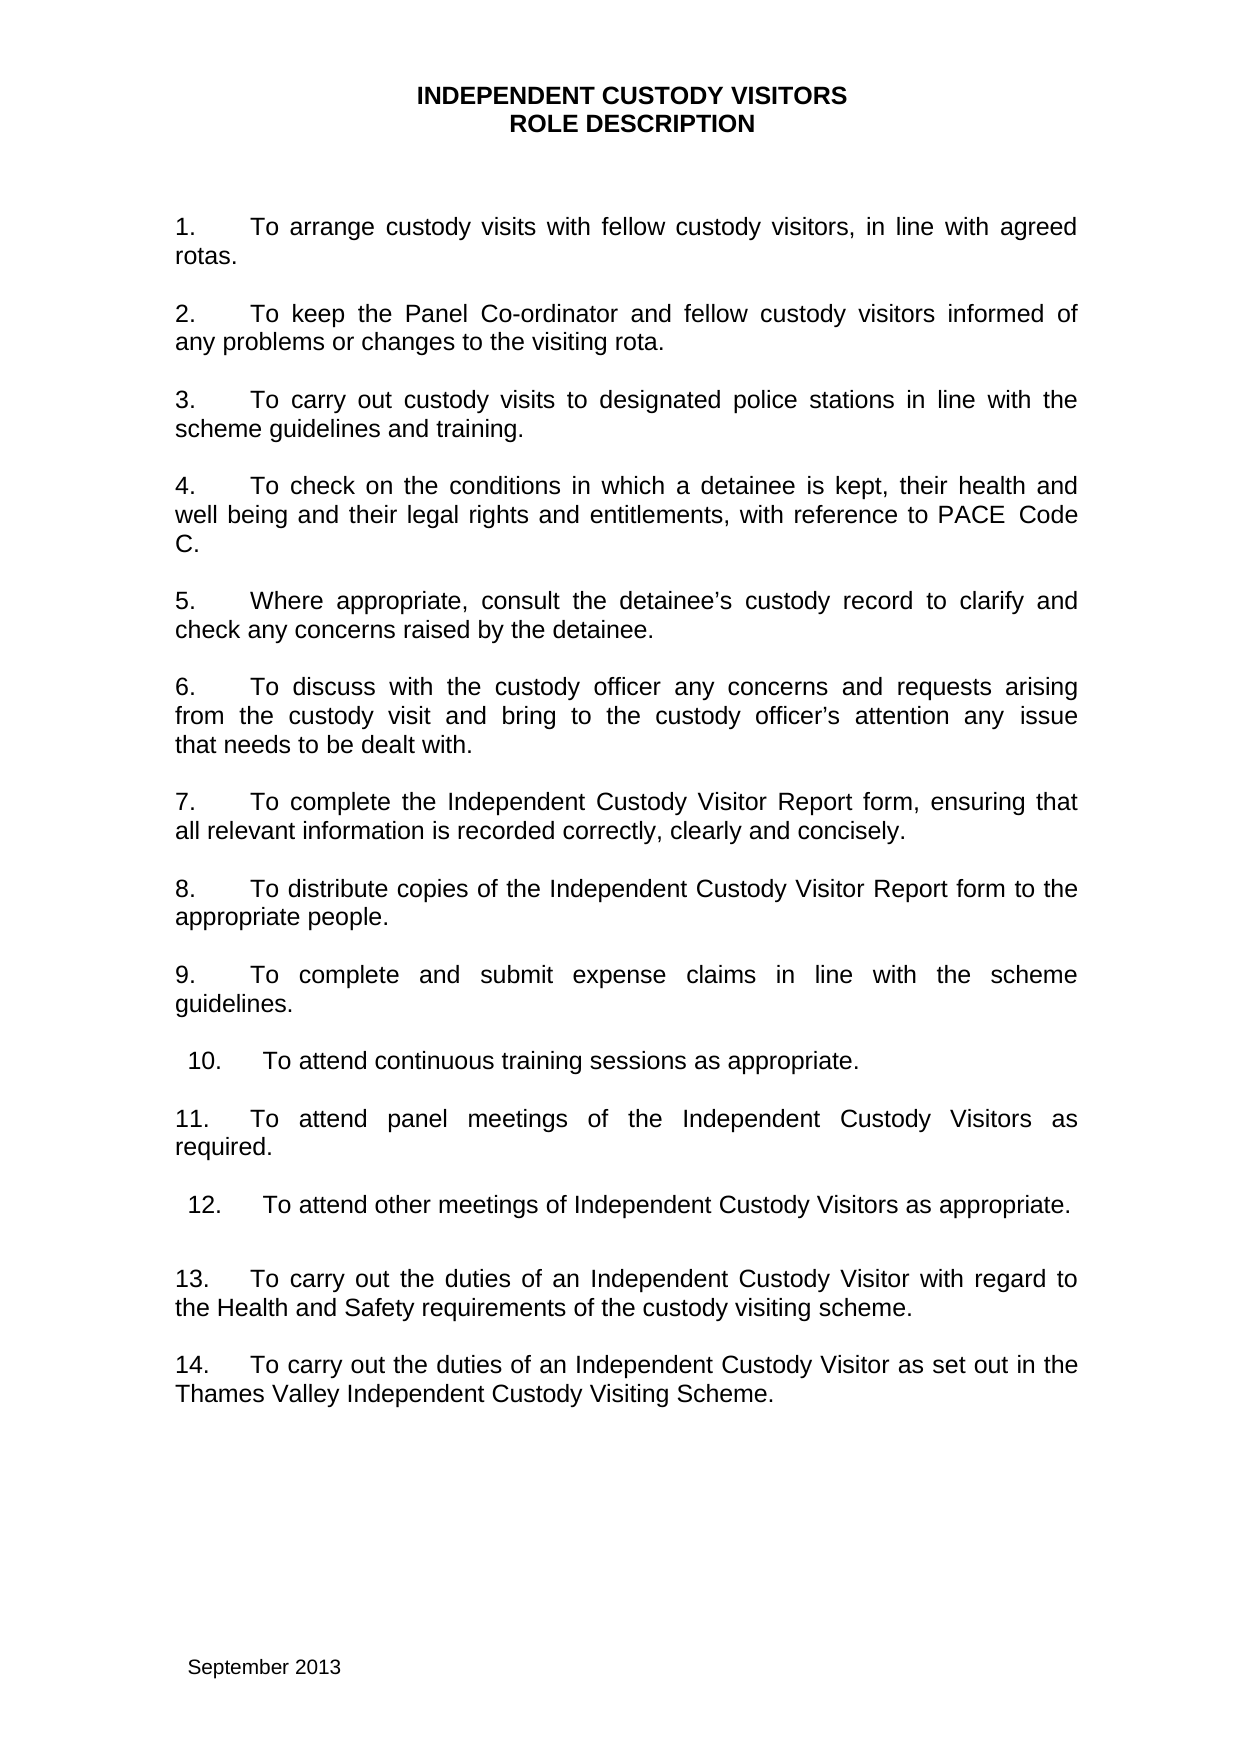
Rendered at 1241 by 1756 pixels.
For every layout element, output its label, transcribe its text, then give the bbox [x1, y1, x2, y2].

list To arrange custody visits with fellow custody visitors, in line with agreed rotas. [175, 212, 1078, 270]
list To carry out custody visits to designated police stations in line with the scheme guidelines and training. [175, 385, 1079, 442]
list To attend continuous training sessions as appropriate. [187, 1046, 1091, 1075]
list To attend other meetings of Independent Custody Visitors as appropriate. [187, 1190, 1091, 1219]
list Where appropriate, consult the detainee’s custody record to clarify and check any concerns raised by the detainee. [175, 586, 1078, 644]
list To keep the Panel Co-ordinator and fellow custody visitors informed of any problems or changes to the visiting rota. [175, 299, 1078, 356]
list To discuss with the custody officer any concerns and requests arising from the custody visit and bring to the custody officer’s attention any issue that needs to be dealt with. [175, 672, 1078, 759]
list To complete the Independent Custody Visitor Report form, ensuring that all relevant information is recorded correctly, clearly and concisely. [175, 787, 1078, 845]
list To carry out the duties of an Independent Custody Visitor with regard to the Health and Safety requirements of the custody visiting scheme. [175, 1264, 1078, 1322]
subtitle INDEPENDENT CUSTODY VISITORS ROLE DESCRIPTION [417, 81, 849, 138]
list To complete and submit expense claims in line with the scheme guidelines. [175, 960, 1078, 1017]
list To carry out the duties of an Independent Custody Visitor as set out in the Thames Valley Independent Custody Visiting Scheme. [175, 1350, 1079, 1408]
list To check on the conditions in which a detainee is kept, their health and well being and their legal rights and entitlements, with reference to PACE Code C. [175, 471, 1078, 557]
list To attend panel meetings of the Independent Custody Visitors as required. [175, 1104, 1078, 1161]
list To distribute copies of the Independent Custody Visitor Report form to the appropriate people. [175, 874, 1078, 931]
